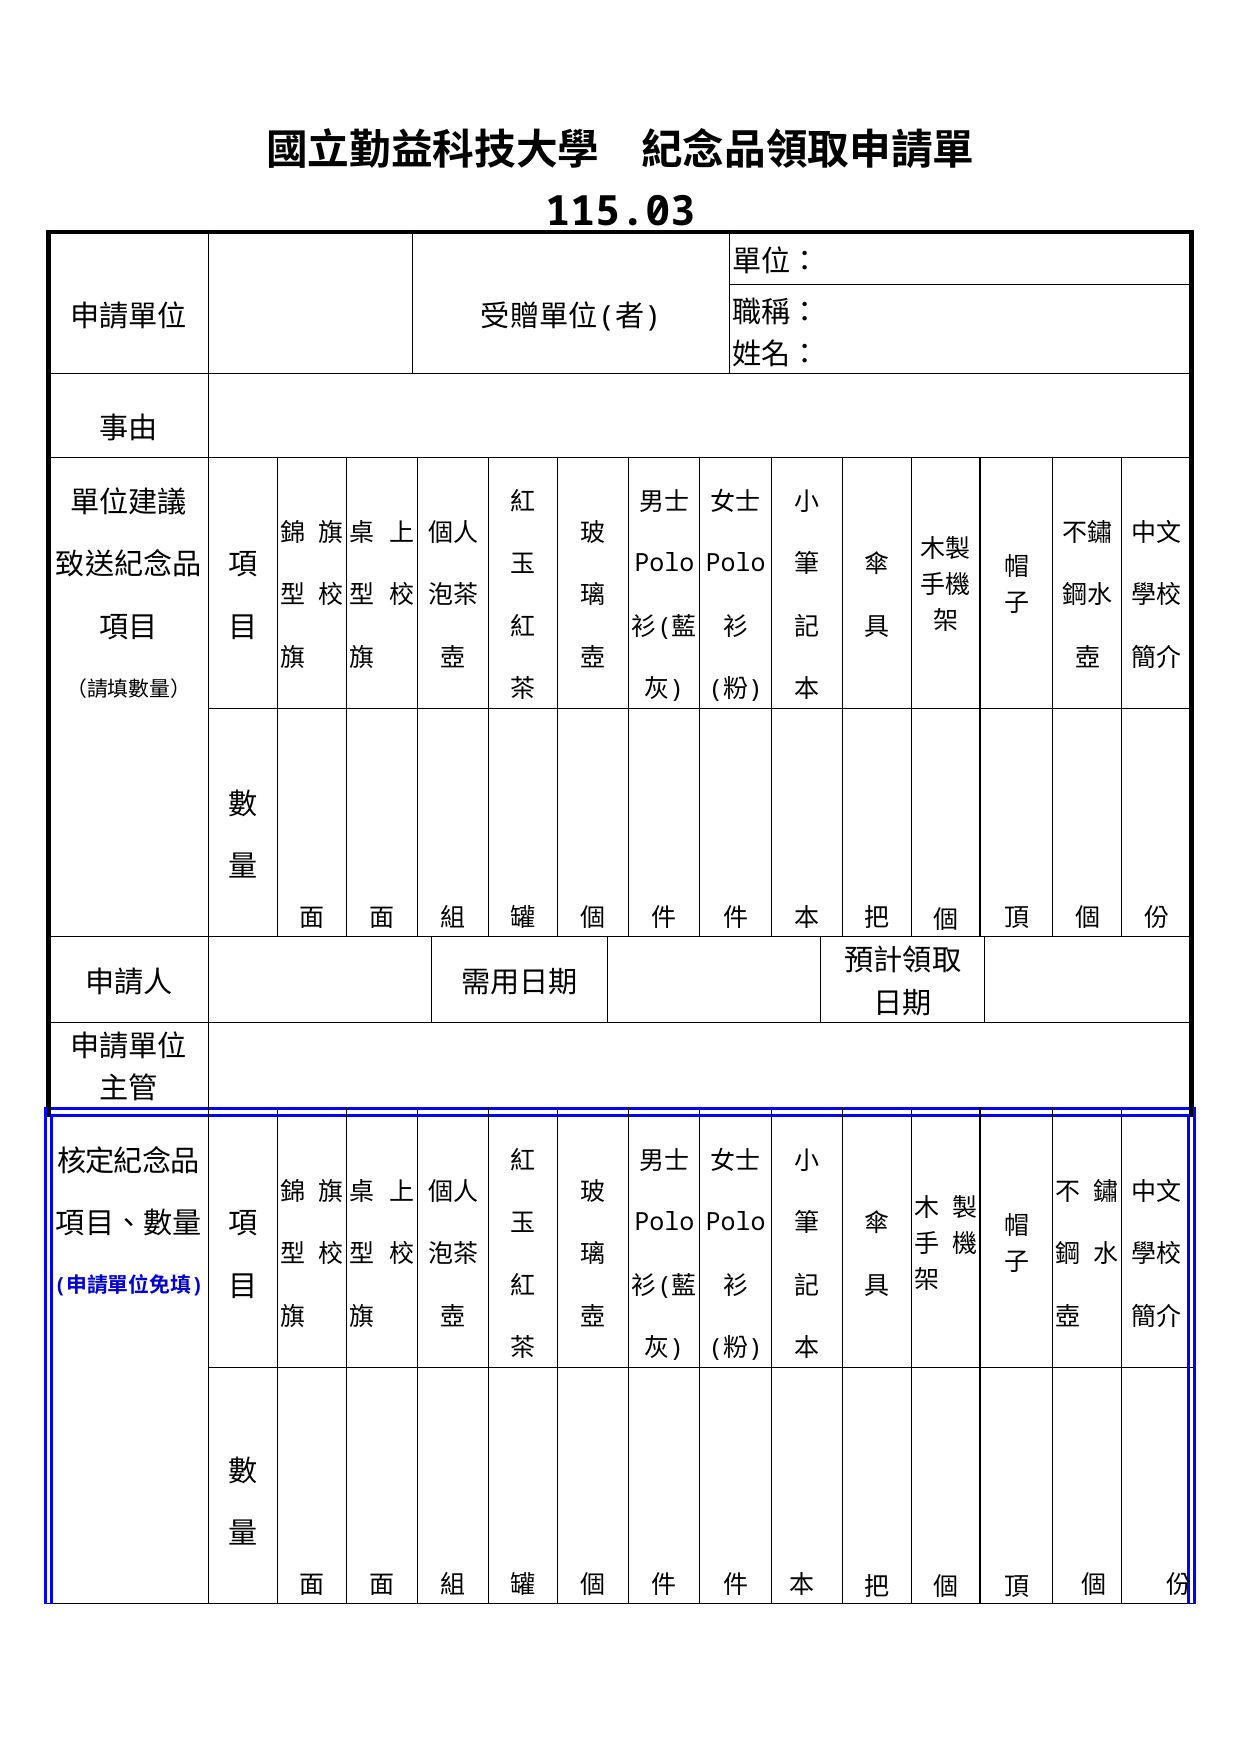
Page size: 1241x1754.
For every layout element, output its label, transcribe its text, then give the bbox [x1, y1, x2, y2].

table_cell [629, 1110, 699, 1114]
table_cell [489, 1110, 557, 1114]
table_cell 個人泡茶壺 [418, 458, 488, 708]
table_cell 帽 子 [981, 458, 1052, 708]
table_header 受贈單位(者) [413, 234, 729, 373]
table_cell 罐 [489, 709, 557, 936]
table_cell 桌 上型 校旗 [347, 1117, 417, 1367]
table_cell 女士Polo衫 (粉) [700, 1117, 771, 1367]
table_cell [985, 937, 1189, 1022]
table_header 申請單位 [51, 234, 208, 373]
table_cell 中文 學校 簡介 [1122, 1117, 1187, 1367]
table_cell 頂 [981, 1368, 1052, 1603]
table_cell 事由 [51, 374, 208, 457]
table_cell 把 [843, 709, 911, 936]
table_cell [981, 1110, 1052, 1114]
table_cell 木製手機架 [912, 458, 979, 708]
table_cell [418, 1110, 488, 1114]
table_header 單位： [730, 234, 1189, 284]
table_cell 份 [1122, 709, 1189, 936]
table_cell 男士Polo衫(藍灰) [629, 458, 699, 708]
table_header [209, 234, 412, 373]
table_cell 面 [347, 1368, 417, 1603]
table_cell 紅 玉 紅 茶 [489, 458, 557, 708]
table_cell [1053, 1110, 1121, 1114]
table_cell [700, 1110, 771, 1114]
table_cell 個人泡茶壺 [418, 1117, 488, 1367]
table_cell [209, 374, 1189, 457]
table_cell [608, 937, 820, 1022]
table_cell 項 目 [209, 458, 277, 708]
table_cell 木製手機架 [912, 1117, 979, 1367]
table_cell 帽 子 [981, 1117, 1052, 1367]
table_cell 玻 璃 壺 [558, 458, 628, 708]
table_cell 傘 具 [843, 458, 911, 708]
table_cell 個 [912, 1368, 979, 1603]
table_cell 個 [1053, 709, 1121, 936]
table_cell 件 [629, 1368, 699, 1603]
table_cell 組 [418, 709, 488, 936]
table_cell 面 [347, 709, 417, 936]
table_cell 女士Polo衫 (粉) [700, 458, 771, 708]
table_cell 傘 具 [843, 1117, 911, 1367]
table_cell 需用日期 [432, 937, 607, 1022]
table_cell 桌 上型 校旗 [347, 458, 417, 708]
table_cell [347, 1110, 417, 1114]
table_cell 組 [418, 1368, 488, 1603]
table_cell 件 [629, 709, 699, 936]
table_cell 不鏽鋼水壺 [1053, 1117, 1121, 1367]
table_cell 職稱： 姓名： [730, 285, 1189, 373]
table_cell [209, 1110, 277, 1114]
table_cell [209, 1023, 1189, 1107]
table_cell 面 [278, 1368, 346, 1603]
table_cell 罐 [489, 1368, 557, 1603]
table_cell 數 量 [209, 709, 277, 936]
table_cell 申請單位 主管 [51, 1023, 208, 1107]
table_cell [278, 1110, 346, 1114]
table_cell 個 [558, 709, 628, 936]
table_cell 本 [772, 709, 842, 936]
table_cell 頂 [981, 709, 1052, 936]
table_cell 個 [912, 709, 979, 936]
table_cell 不鏽鋼水壺 [1053, 458, 1121, 708]
table_cell 核定紀念品項目、數量 (申請單位免填) [53, 1117, 208, 1603]
table_cell 男士Polo衫(藍灰) [629, 1117, 699, 1367]
table_cell 項 目 [209, 1117, 277, 1367]
table_cell 紅 玉 紅 茶 [489, 1117, 557, 1367]
table_cell 單位建議 致送紀念品項目 （請填數量） [51, 458, 208, 936]
table_cell 小 筆 記 本 [772, 1117, 842, 1367]
table_cell 申請人 [51, 937, 208, 1022]
table_cell 件 [700, 1368, 771, 1603]
table_cell 面 [278, 709, 346, 936]
table_cell 預計領取 日期 [821, 937, 984, 1022]
table_cell [912, 1110, 979, 1114]
table_cell 玻 璃 壺 [558, 1117, 628, 1367]
table_cell [558, 1110, 628, 1114]
table_cell [772, 1110, 842, 1114]
table_cell 錦旗型校旗 [278, 1117, 346, 1367]
table_cell [1122, 1110, 1189, 1114]
table_cell [51, 1110, 208, 1114]
table_cell 個 [1053, 1368, 1121, 1603]
table_cell 中文 學校 簡介 [1122, 458, 1189, 708]
table_cell 個 [558, 1368, 628, 1603]
table_cell 件 [700, 709, 771, 936]
table_cell 小 筆 記 本 [772, 458, 842, 708]
table_cell [843, 1110, 911, 1114]
table_cell 數 量 [209, 1368, 277, 1603]
table_cell 份 [1122, 1368, 1187, 1603]
table_cell 把 [843, 1368, 911, 1603]
table_cell 錦旗型校旗 [278, 458, 346, 708]
text 國立勤益科技大學 紀念品領取申請單115.03 [187, 104, 1053, 229]
table_cell [209, 937, 431, 1022]
table_cell 本 [772, 1368, 842, 1603]
